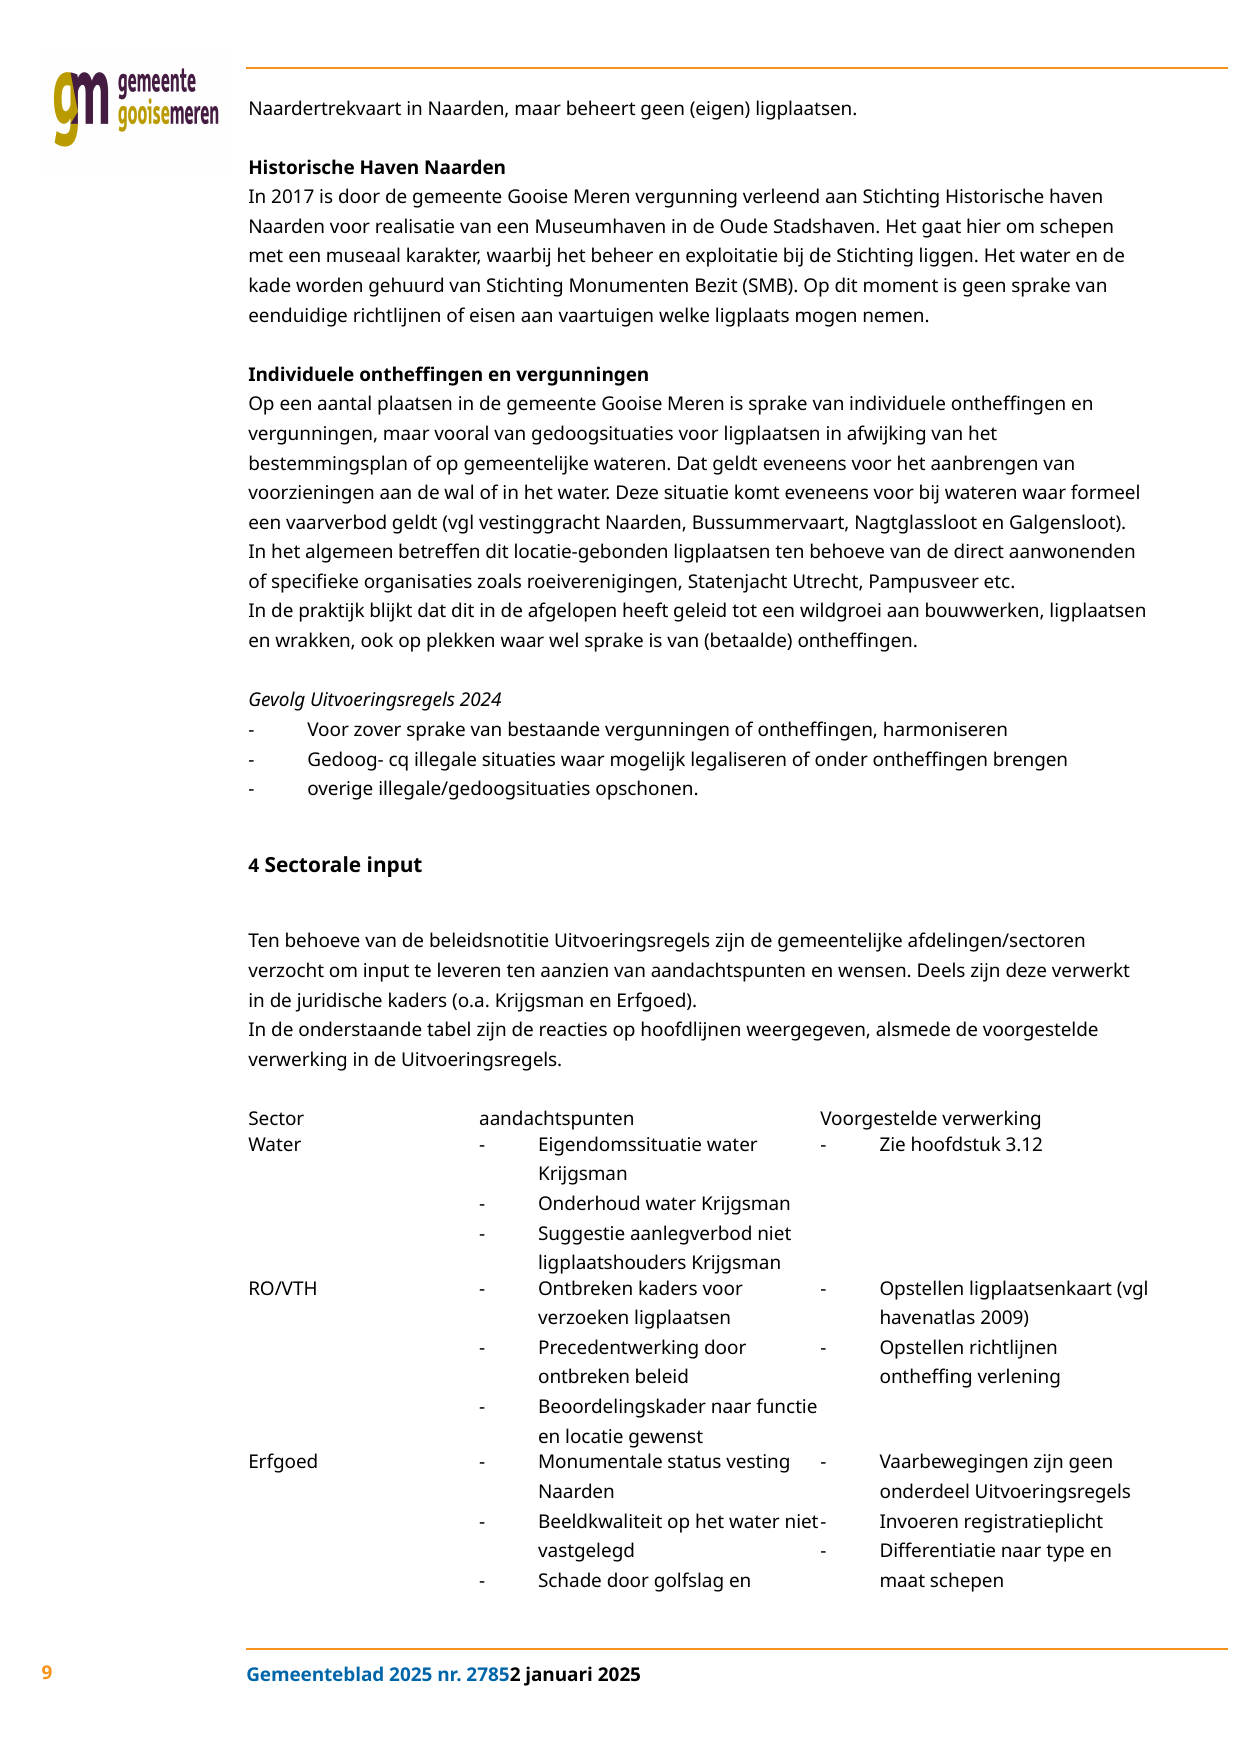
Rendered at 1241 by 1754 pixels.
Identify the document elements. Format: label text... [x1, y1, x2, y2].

table_header Voorgestelde verwerking [820, 1105, 1152, 1131]
table_header aandachtspunten [479, 1105, 820, 1131]
text In de praktijk blijkt dat dit in de afgelopen heeft geleid tot een wildgroei aan bouwwerken, ligplaatsen en wrakken, ook op plekken waar wel sprake is van (betaalde) ontheffingen. [248, 598, 1152, 653]
table_cell Water [248, 1131, 479, 1275]
table_cell Vaarbewegingen zijn geen onderdeel Uitvoeringsregels Invoeren registratieplicht Differentiatie naar type en maat schepen [820, 1449, 1152, 1593]
table_cell Ontbreken kaders voor verzoeken ligplaatsen Precedentwerking door ontbreken beleid Beoordelingskader naar functie en locatie gewenst [479, 1275, 820, 1449]
table_header Sector [248, 1105, 479, 1131]
text In 2017 is door de gemeente Gooise Meren vergunning verleend aan Stichting Historische haven Naarden voor realisatie van een Museumhaven in de Oude Stadshaven. Het gaat hier om schepen met een museaal karakter, waarbij het beheer en exploitatie bij de Stichting liggen. Het water en de kade worden gehuurd van Stichting Monumenten Bezit (SMB). Op dit moment is geen sprake van eenduidige richtlijnen of eisen aan vaartuigen welke ligplaats mogen nemen. [248, 183, 1152, 328]
table_cell Eigendomssituatie water Krijgsman Onderhoud water Krijgsman Suggestie aanlegverbod niet ligplaatshouders Krijgsman [479, 1131, 820, 1275]
table_cell Opstellen ligplaatsenkaart (vgl havenatlas 2009) Opstellen richtlijnen ontheffing verlening [820, 1275, 1152, 1449]
text In het algemeen betreffen dit locatie-gebonden ligplaatsen ten behoeve van de direct aanwonenden of specifieke organisaties zoals roeiverenigingen, Statenjacht Utrecht, Pampusveer etc. [248, 538, 1152, 594]
text Naardertrekvaart in Naarden, maar beheert geen (eigen) ligplaatsen. [248, 95, 1152, 121]
text In de onderstaande tabel zijn de reacties op hoofdlijnen weergegeven, alsmede de voorgestelde verwerking in de Uitvoeringsregels. [248, 1016, 1152, 1072]
table_cell RO/VTH [248, 1275, 479, 1449]
table_cell Zie hoofdstuk 3.12 [820, 1131, 1152, 1275]
table_cell Erfgoed [248, 1449, 479, 1593]
text Individuele ontheffingen en vergunningen [248, 361, 1152, 387]
text Ten behoeve van de beleidsnotitie Uitvoeringsregels zijn de gemeentelijke afdelingen/sectoren verzocht om input te leveren ten aanzien van aandachtspunten en wensen. Deels zijn deze verwerkt in de juridische kaders (o.a. Krijgsman en Erfgoed). [248, 928, 1152, 1012]
table_cell Monumentale status vesting Naarden Beeldkwaliteit op het water niet vastgelegd Schade door golfslag en [479, 1449, 820, 1593]
text Op een aantal plaatsen in de gemeente Gooise Meren is sprake van individuele ontheffingen en vergunningen, maar vooral van gedoogsituaties voor ligplaatsen in afwijking van het bestemmingsplan of op gemeentelijke wateren. Dat geldt eveneens voor het aanbrengen van voorzieningen aan de wal of in het water. Deze situatie komt eveneens voor bij wateren waar formeel een vaarverbod geldt (vgl vestinggracht Naarden, Bussummervaart, Nagtglassloot en Galgensloot). [248, 391, 1152, 535]
text Historische Haven Naarden [248, 154, 1152, 180]
text 4 Sectorale input [248, 850, 1152, 878]
picture [41, 47, 231, 172]
table_header Gevolg Uitvoeringsregels 2024 Voor zover sprake van bestaande vergunningen of ontheffingen, harmoniseren Gedoog- cq illegale situaties waar mogelijk legaliseren of onder ontheffingen brengen overige illegale/gedoogsituaties opschonen. [248, 687, 1152, 801]
